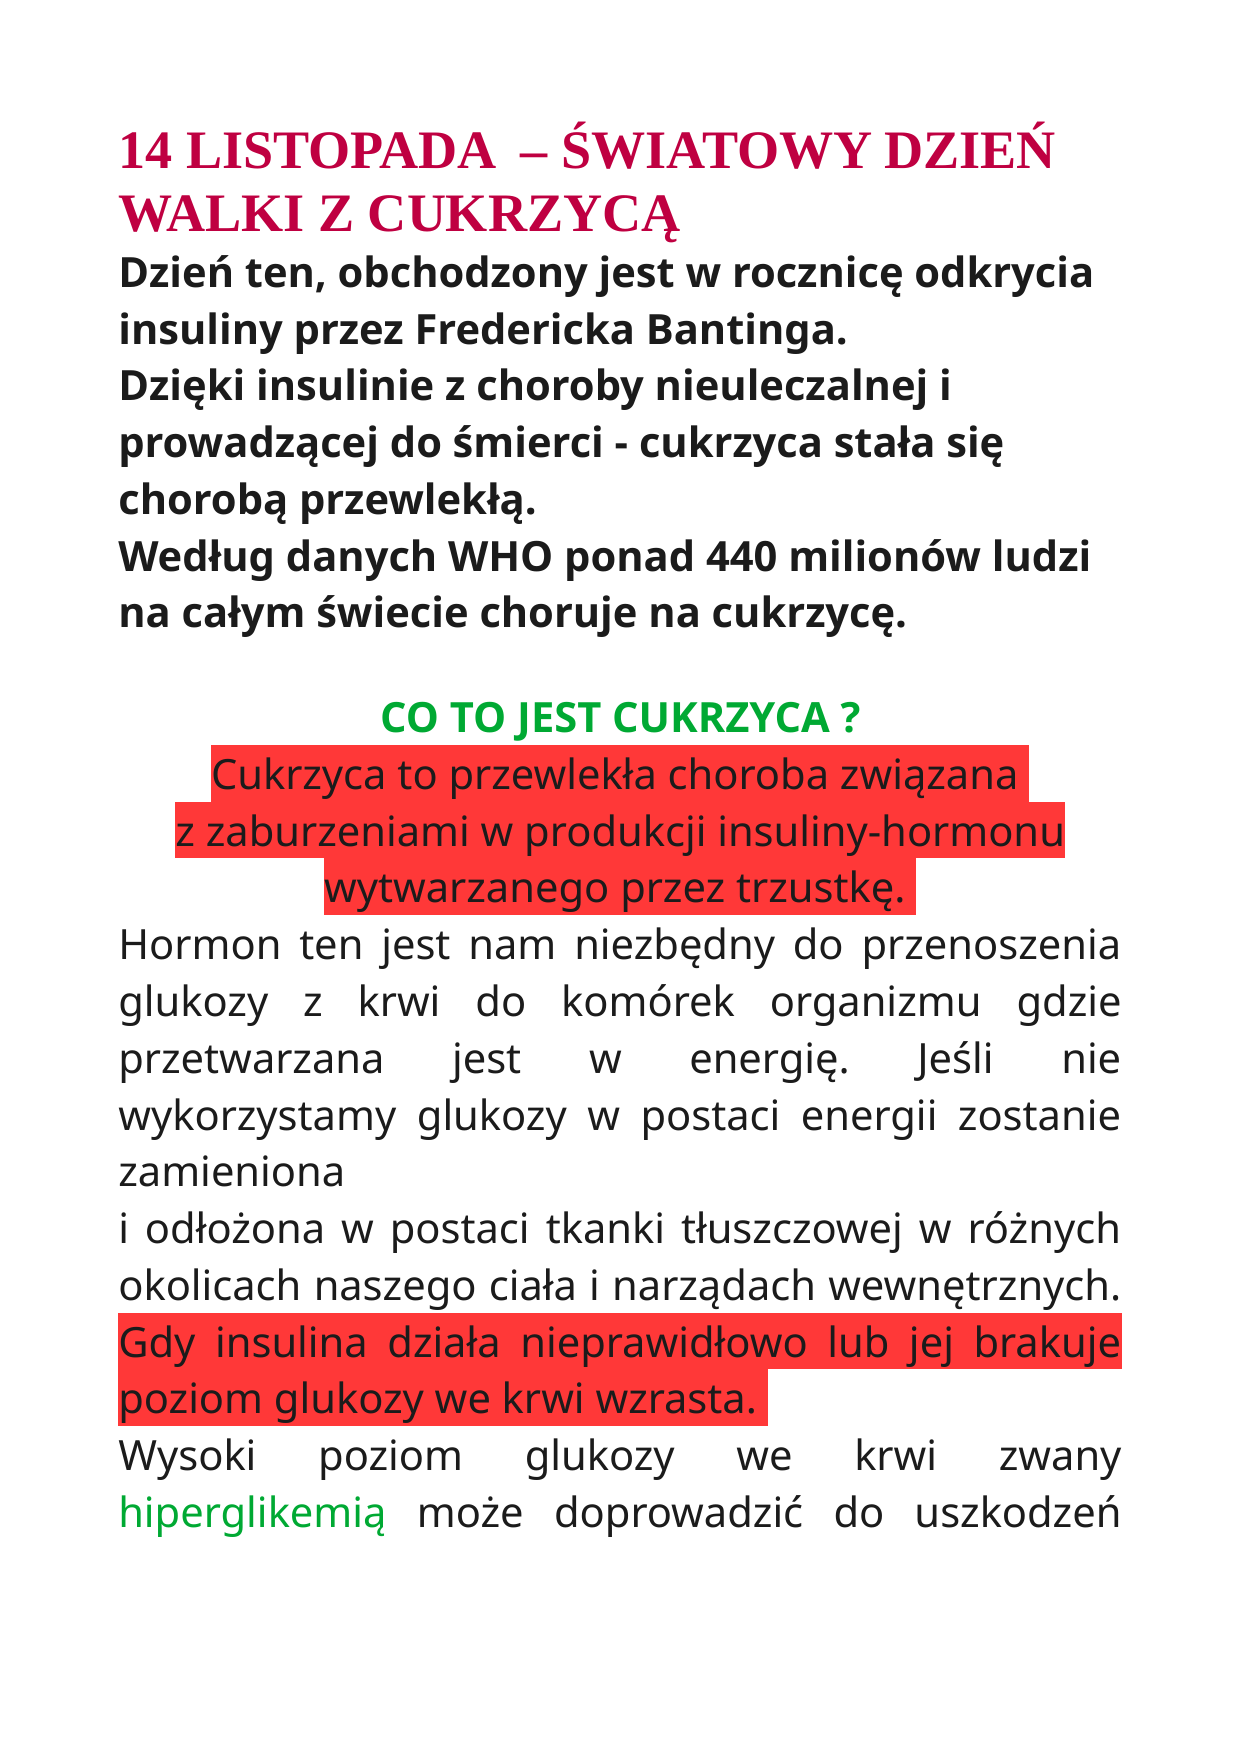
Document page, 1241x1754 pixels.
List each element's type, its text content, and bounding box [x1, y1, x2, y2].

text Dzień ten, obchodzony jest w rocznicę odkrycia insuliny przez Fredericka Bantinga. [118, 243, 1122, 356]
text Hormon ten jest nam niezbędny do przenoszenia glukozy z krwi do komórek organizmu gdzie przetwarzana jest w energię. Jeśli nie wykorzystamy glukozy w postaci energii zostanie zamieniona i odłożona w postaci tkanki tłuszczowej w różnych okolicach naszego ciała i narządach wewnętrznych. Gdy insulina działa nieprawidłowo lub jej brakuje poziom glukozy we krwi wzrasta. [118, 915, 1122, 1426]
text Wysoki poziom glukozy we krwi zwany hiperglikemią może doprowadzić do uszkodzeń [118, 1426, 1122, 1539]
text CO TO JEST CUKRZYCA ? Cukrzyca to przewlekła choroba związana z zaburzeniami w produkcji insuliny-hormonu wytwarzanego przez trzustkę. [118, 688, 1122, 915]
text Według danych WHO ponad 440 milionów ludzi na całym świecie choruje na cukrzycę. [118, 527, 1122, 640]
text 14 LISTOPADA – ŚWIATOWY DZIEŃ WALKI Z CUKRZYCĄ [118, 118, 1122, 243]
text Dzięki insulinie z choroby nieuleczalnej i prowadzącej do śmierci - cukrzyca stała się chorobą przewlekłą. [118, 356, 1122, 527]
